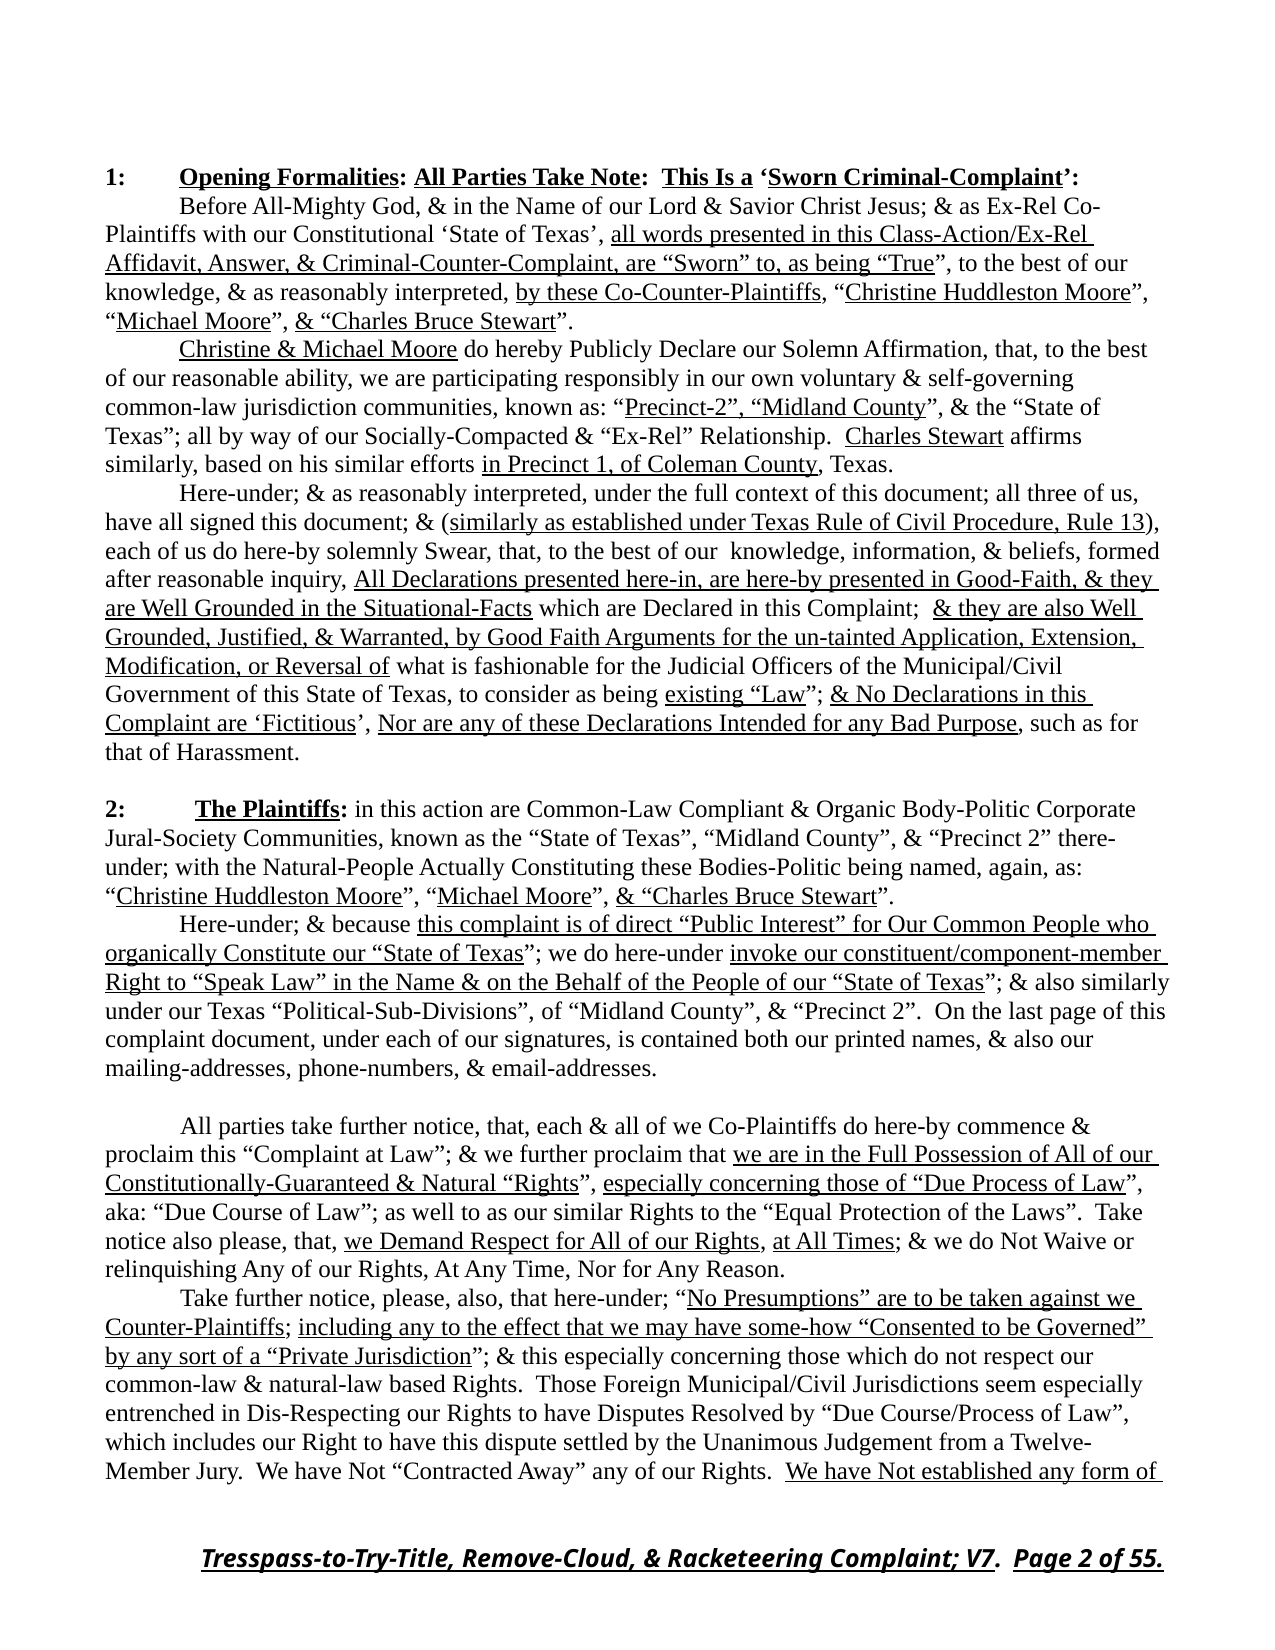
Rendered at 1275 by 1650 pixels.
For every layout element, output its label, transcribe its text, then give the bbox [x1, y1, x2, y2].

text All parties take further notice, that, each & all of we Co-Plaintiffs do here-by commence & proclaim this “Complaint at Law”; & we further proclaim that we are in the Full Possession of All of our Constitutionally-Guaranteed & Natural “Rights”, especially concerning those of “Due Process of Law”, aka: “Due Course of Law”; as well to as our similar Rights to the “Equal Protection of the Laws”. Take notice also please, that, we Demand Respect for All of our Rights, at All Times; & we do Not Waive or relinquishing Any of our Rights, At Any Time, Nor for Any Reason. [105, 1111, 1170, 1283]
text 1: Opening Formalities: All Parties Take Note: This Is a ‘Sworn Criminal-Complaint’: [105, 162, 1170, 191]
text 2: The Plaintiffs: in this action are Common-Law Compliant & Organic Body-Politic Corporate Jural-Society Communities, known as the “State of Texas”, “Midland County”, & “Precinct 2” there-under; with the Natural-People Actually Constituting these Bodies-Politic being named, again, as: “Christine Huddleston Moore”, “Michael Moore”, & “Charles Bruce Stewart”. Here-under; & because this complaint is of direct “Public Interest” for Our Common People who organically Constitute our “State of Texas”; we do here-under invoke our constituent/component-member Right to “Speak Law” in the Name & on the Behalf of the People of our “State of Texas”; & also similarly under our Texas “Political-Sub-Divisions”, of “Midland County”, & “Precinct 2”. On the last page of this complaint document, under each of our signatures, is contained both our printed names, & also our mailing-addresses, phone-numbers, & email-addresses. [105, 794, 1170, 1082]
text Here-under; & as reasonably interpreted, under the full context of this document; all three of us, have all signed this document; & (similarly as established under Texas Rule of Civil Procedure, Rule 13), each of us do here-by solemnly Swear, that, to the best of our knowledge, information, & beliefs, formed after reasonable inquiry, All Declarations presented here-in, are here-by presented in Good-Faith, & they are Well Grounded in the Situational-Facts which are Declared in this Complaint; & they are also Well Grounded, Justified, & Warranted, by Good Faith Arguments for the un-tainted Application, Extension, Modification, or Reversal of what is fashionable for the Judicial Officers of the Municipal/Civil Government of this State of Texas, to consider as being existing “Law”; & No Declarations in this Complaint are ‘Fictitious’, Nor are any of these Declarations Intended for any Bad Purpose, such as for that of Harassment. [105, 478, 1170, 766]
text Before All-Mighty God, & in the Name of our Lord & Savior Christ Jesus; & as Ex-Rel Co-Plaintiffs with our Constitutional ‘State of Texas’, all words presented in this Class-Action/Ex-Rel Affidavit, Answer, & Criminal-Counter-Complaint, are “Sworn” to, as being “True”, to the best of our knowledge, & as reasonably interpreted, by these Co-Counter-Plaintiffs, “Christine Huddleston Moore”, “Michael Moore”, & “Charles Bruce Stewart”. [105, 191, 1170, 334]
text Christine & Michael Moore do hereby Publicly Declare our Solemn Affirmation, that, to the best of our reasonable ability, we are participating responsibly in our own voluntary & self-governing common-law jurisdiction communities, known as: “Precinct-2”, “Midland County”, & the “State of Texas”; all by way of our Socially-Compacted & “Ex-Rel” Relationship. Charles Stewart affirms similarly, based on his similar efforts in Precinct 1, of Coleman County, Texas. [105, 334, 1170, 478]
text Take further notice, please, also, that here-under; “No Presumptions” are to be taken against we Counter-Plaintiffs; including any to the effect that we may have some-how “Consented to be Governed” by any sort of a “Private Jurisdiction”; & this especially concerning those which do not respect our common-law & natural-law based Rights. Those Foreign Municipal/Civil Jurisdictions seem especially entrenched in Dis-Respecting our Rights to have Disputes Resolved by “Due Course/Process of Law”, which includes our Right to have this dispute settled by the Unanimous Judgement from a Twelve-Member Jury. We have Not “Contracted Away” any of our Rights. We have Not established any form of [105, 1283, 1170, 1484]
